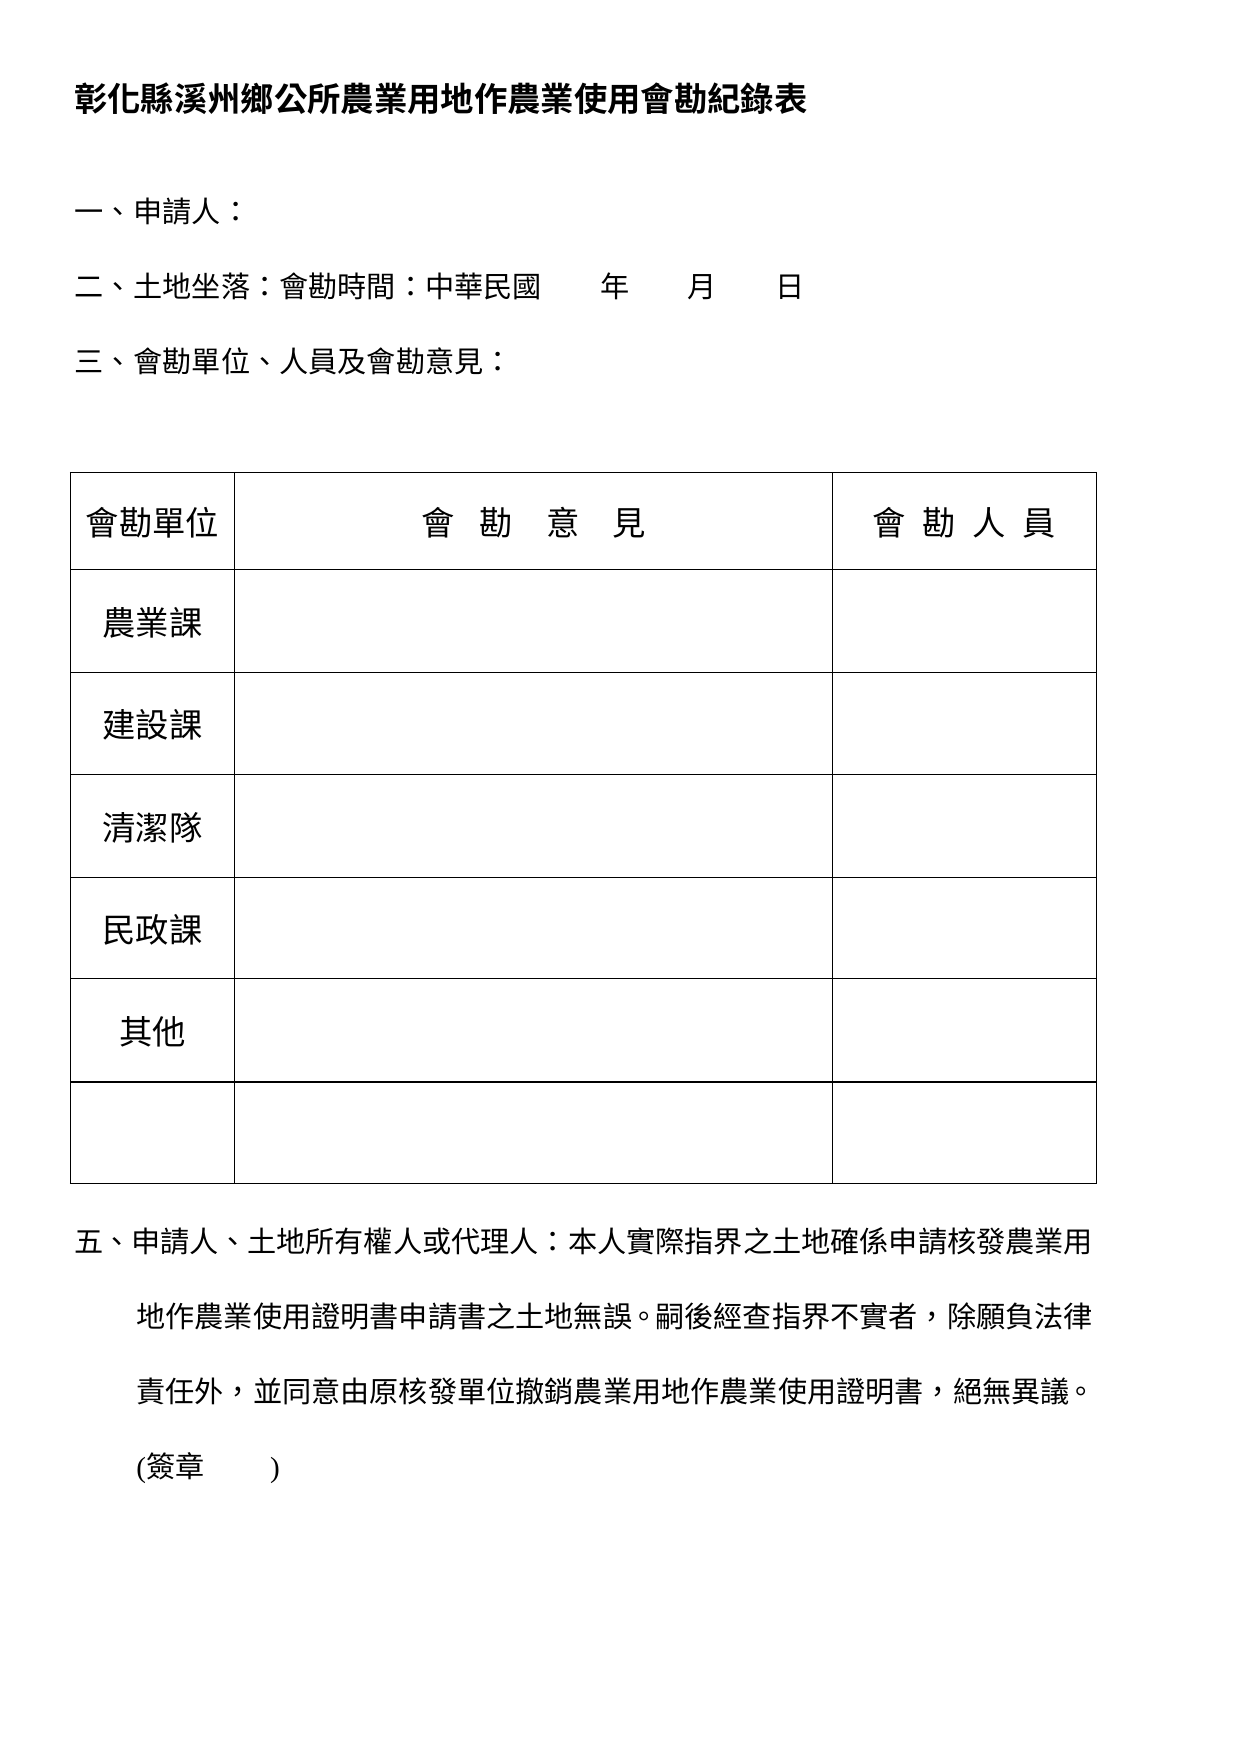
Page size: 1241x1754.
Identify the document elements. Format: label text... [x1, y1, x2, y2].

table_cell [833, 1083, 1096, 1183]
table_cell [71, 1083, 234, 1183]
table_cell [235, 979, 832, 1081]
table_cell [235, 775, 832, 877]
table_cell [833, 878, 1096, 978]
text 彰化縣溪州鄉公所農業用地作農業使用會勘紀錄表 [74, 59, 1093, 134]
table_cell 農業課 [71, 570, 234, 672]
table_cell [235, 1083, 832, 1183]
table_cell [833, 775, 1096, 877]
table_cell 其他 [71, 979, 234, 1081]
list 土地坐落：會勘時間：中華民國 年 月 日 [74, 247, 1093, 322]
table_cell [235, 570, 832, 672]
text 五、申請人、土地所有權人或代理人：本人實際指界之土地確係申請核發農業用地作農業使用證明書申請書之土地無誤。嗣後經查指界不實者，除願負法律責任外，並同意由原核發單位撤銷農業用地作農業使用證明書，絕無異議。(簽章 ) [74, 1203, 1093, 1503]
table_cell [235, 673, 832, 774]
table_cell [235, 878, 832, 978]
list 申請人： [74, 172, 1093, 247]
table_cell [833, 673, 1096, 774]
table_cell 民政課 [71, 878, 234, 978]
table_cell [833, 570, 1096, 672]
table_header 會勘單位 [71, 473, 234, 569]
list 會勘單位、人員及會勘意見： [74, 322, 1093, 397]
table_cell 清潔隊 [71, 775, 234, 877]
table_cell [833, 979, 1096, 1081]
table_header 會 勘 意 見 [235, 473, 832, 569]
table_header 會 勘 人 員 [833, 473, 1096, 569]
table_cell 建設課 [71, 673, 234, 774]
